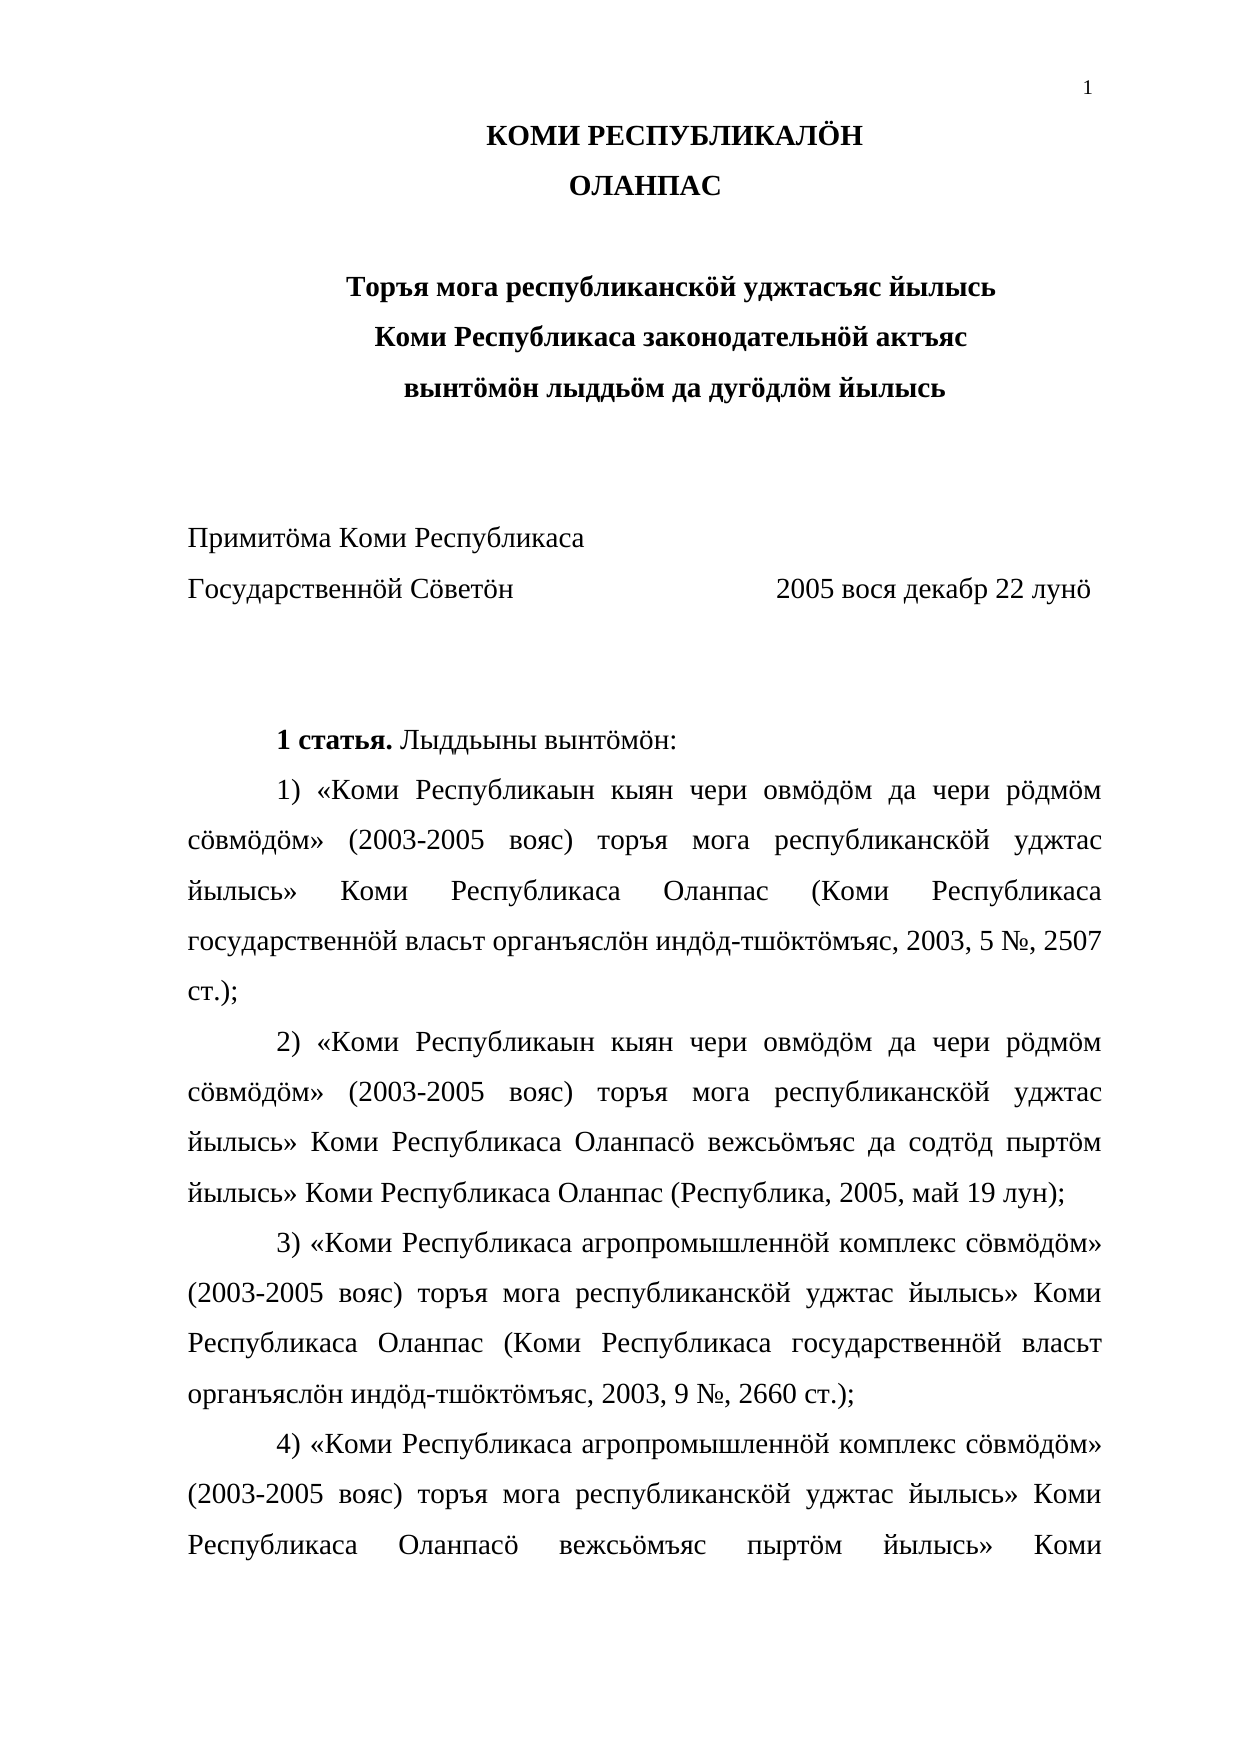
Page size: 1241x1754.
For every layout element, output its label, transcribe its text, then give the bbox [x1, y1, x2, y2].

text Коми Республикаса законодательнöй актъяс [187, 319, 1103, 353]
text вынтöмöн лыддьöм да дугöдлöм йылысь [187, 370, 1103, 403]
text 1) «Коми Республикаын кыян чери овмöдöм да чери рöдмöм сöвмöдöм» (2003-2005 вояс) торъя мога республиканскöй уджтас йылысь» Коми Республикаса Оланпас (Коми Республикаса государственнöй власьт органъяслöн индöд-тшöктöмъяс, 2003, 5 №, 2507 ст.); [187, 772, 1103, 1007]
text Государственнöй Сöветöн 2005 вося декабр 22 лунö [187, 571, 1103, 604]
text 2) «Коми Республикаын кыян чери овмöдöм да чери рöдмöм сöвмöдöм» (2003-2005 вояс) торъя мога республиканскöй уджтас йылысь» Коми Республикаса Оланпасö вежсьöмъяс да содтöд пыртöм йылысь» Коми Республикаса Оланпас (Республика, 2005, май 19 лун); [187, 1024, 1103, 1208]
text 3) «Коми Республикаса агропромышленнöй комплекс сöвмöдöм» (2003-2005 вояс) торъя мога республиканскöй уджтас йылысь» Коми Республикаса Оланпас (Коми Республикаса государственнöй власьт органъяслöн индöд-тшöктöмъяс, 2003, 9 №, 2660 ст.); [187, 1225, 1103, 1409]
text 4) «Коми Республикаса агропромышленнöй комплекс сöвмöдöм» (2003-2005 вояс) торъя мога республиканскöй уджтас йылысь» Коми Республикаса Оланпасö вежсьöмъяс пыртöм йылысь» Коми [187, 1426, 1103, 1560]
text КОМИ РЕСПУБЛИКАЛÖН ОЛАНПАС [187, 118, 1103, 202]
text Торъя мога республиканскöй уджтасъяс йылысь [187, 269, 1103, 303]
text 1 статья. Лыддьыны вынтöмöн: [187, 722, 1103, 755]
text Примитöма Коми Республикаса [187, 521, 1103, 554]
